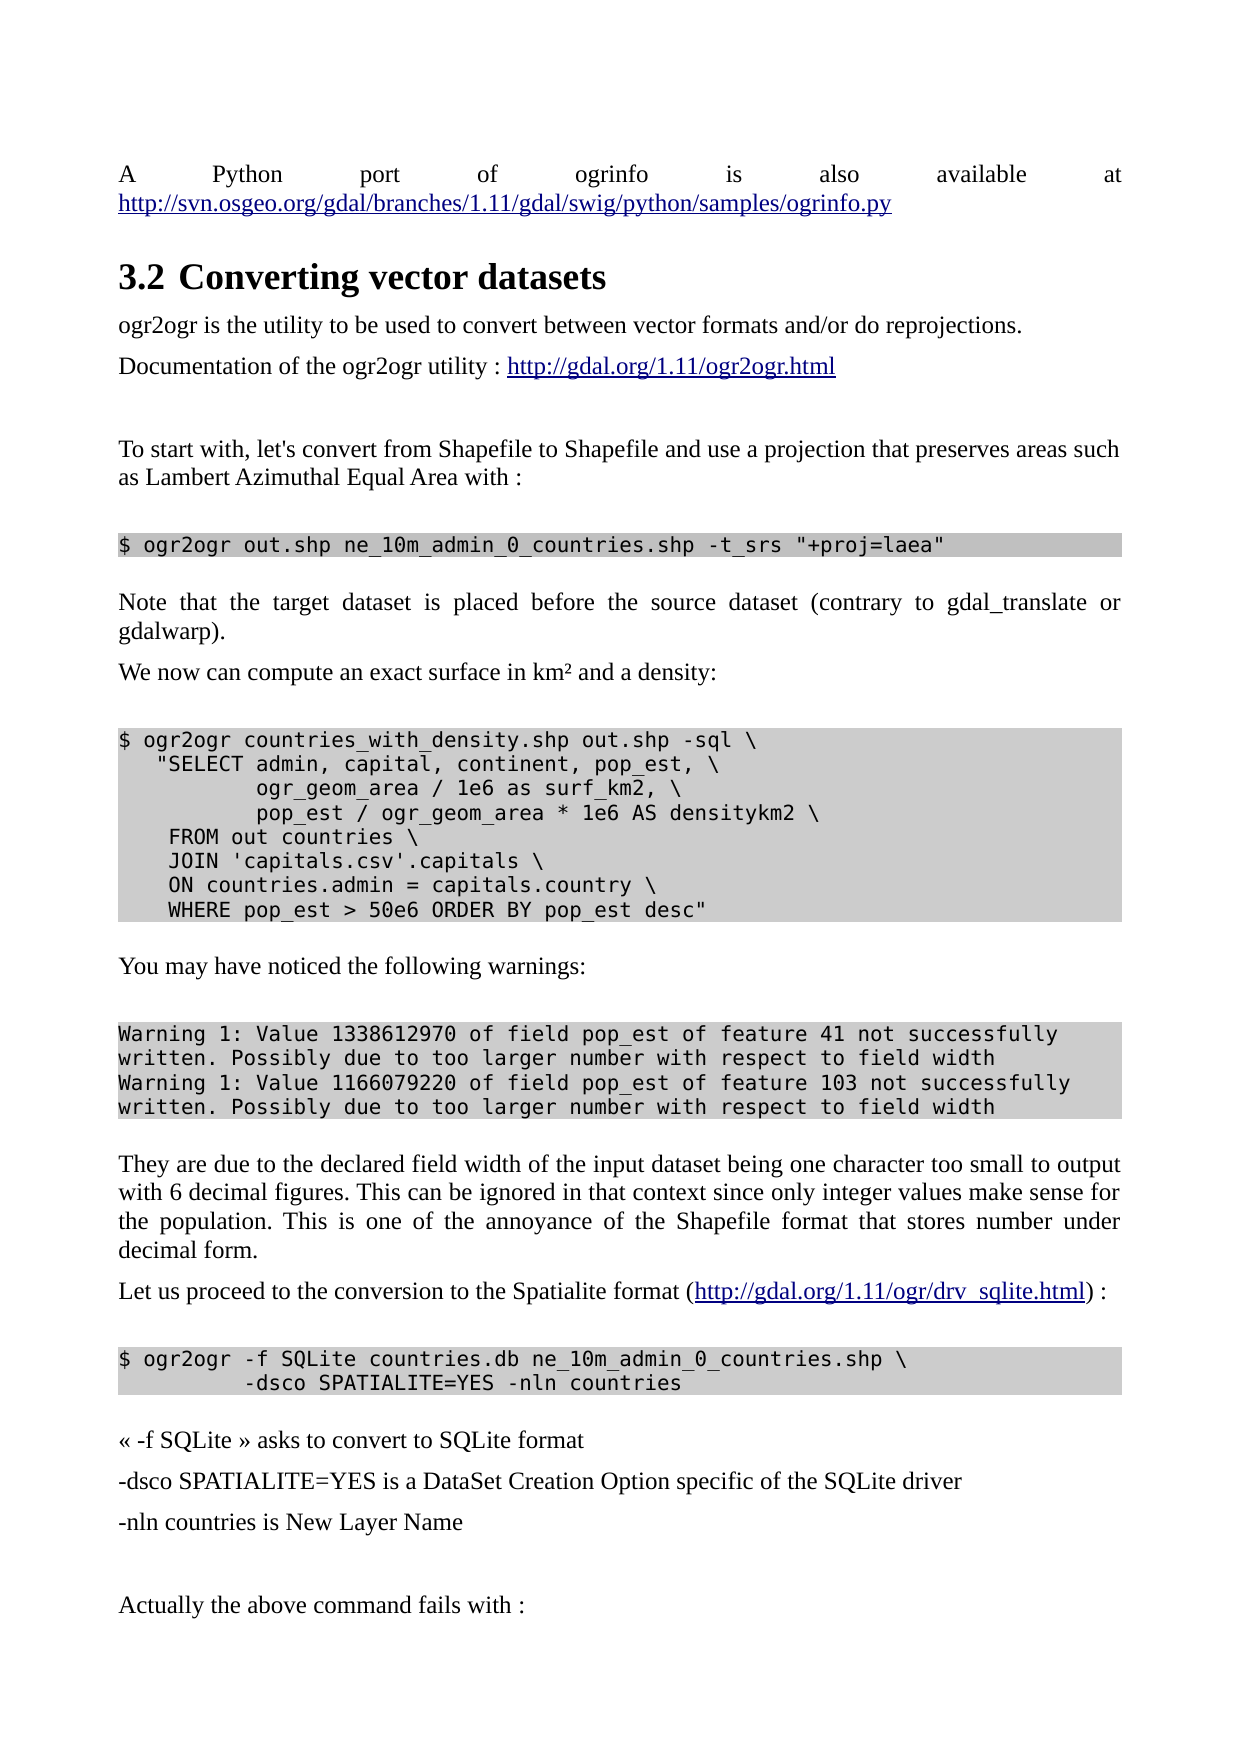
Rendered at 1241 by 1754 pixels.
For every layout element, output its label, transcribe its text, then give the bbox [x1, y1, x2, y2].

text -dsco SPATIALITE=YES is a DataSet Creation Option specific of the SQLite driver [118, 1466, 1122, 1495]
text To start with, let's convert from Shapefile to Shapefile and use a projection that preserves areas such as Lambert Azimuthal Equal Area with : [118, 434, 1122, 491]
text Actually the above command fails with : [118, 1590, 1122, 1619]
text You may have noticed the following warnings: [118, 951, 1122, 980]
text $ ogr2ogr out.shp ne_10m_admin_0_countries.shp -t_srs "+proj=laea" [118, 533, 1122, 557]
text Documentation of the ogr2ogr utility : http://gdal.org/1.11/ogr2ogr.html [118, 351, 1122, 380]
text -nln countries is New Layer Name [118, 1507, 1122, 1536]
text They are due to the declared field width of the input dataset being one character too small to output with 6 decimal figures. This can be ignored in that context since only integer values make sense for the population. This is one of the annoyance of the Shapefile format that stores number under decimal form. [118, 1149, 1122, 1264]
text « -f SQLite » asks to convert to SQLite format [118, 1425, 1122, 1454]
text We now can compute an exact surface in km² and a density: [118, 657, 1122, 686]
text Warning 1: Value 1338612970 of field pop_est of feature 41 not successfully written. Possibly due to too larger number with respect to field width Warning 1: Value 1166079220 of field pop_est of feature 103 not successfully written. Possibly due to too larger number with respect to field width [118, 1022, 1122, 1119]
text ogr2ogr is the utility to be used to convert between vector formats and/or do reprojections. [118, 310, 1122, 339]
subtitle Converting vector datasets [118, 254, 1122, 297]
text Note that the target dataset is placed before the source dataset (contrary to gdal_translate or gdalwarp). [118, 587, 1122, 644]
text A Python port of ogrinfo is also available at http://svn.osgeo.org/gdal/branches/1.11/gdal/swig/python/samples/ogrinfo.py [118, 159, 1122, 217]
text $ ogr2ogr -f SQLite countries.db ne_10m_admin_0_countries.shp \ -dsco SPATIALITE=YES -nln countries [118, 1347, 1122, 1395]
text Let us proceed to the conversion to the Spatialite format (http://gdal.org/1.11/ogr/drv_sqlite.html) : [118, 1276, 1122, 1305]
text $ ogr2ogr countries_with_density.shp out.shp -sql \ "SELECT admin, capital, continent, pop_est, \ ogr_geom_area / 1e6 as surf_km2, \ pop_est / ogr_geom_area * 1e6 AS densitykm2 \ FROM out countries \ JOIN 'capitals.csv'.capitals \ ON countries.admin = capitals.country \ WHERE pop_est > 50e6 ORDER BY pop_est desc" [118, 728, 1122, 922]
